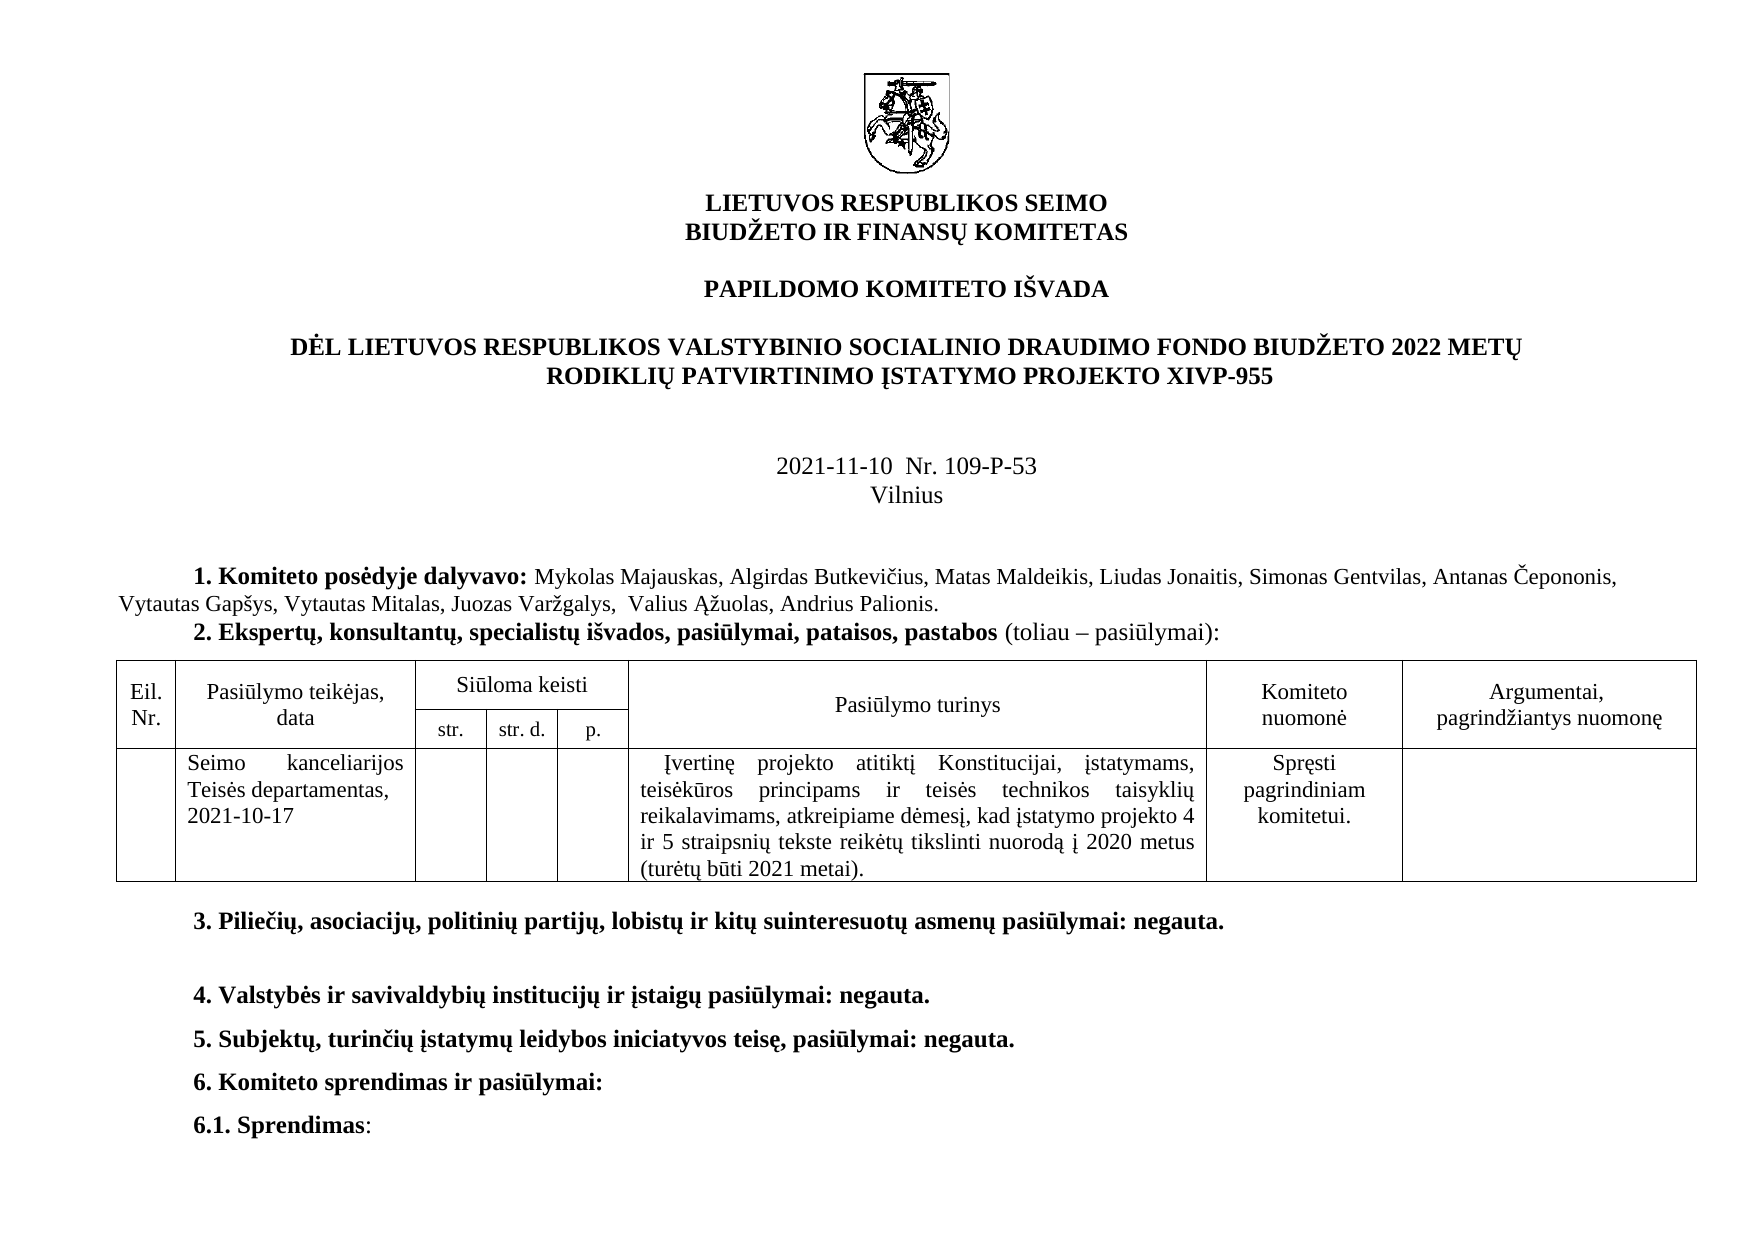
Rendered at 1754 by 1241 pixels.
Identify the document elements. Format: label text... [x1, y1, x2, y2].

table_cell Seimo kanceliarijos Teisės departamentas, 2021-10-17 [176, 749, 415, 881]
table_header Komiteto nuomonė [1207, 661, 1402, 748]
table_cell [117, 749, 175, 881]
table_cell Spręsti pagrindiniam komitetui. [1207, 749, 1402, 881]
text 2. Ekspertų, konsultantų, specialistų išvados, pasiūlymai, pataisos, pastabos (toliau – pasiūlymai): [118, 617, 1695, 645]
table_cell Įvertinę projekto atitiktį Konstitucijai, įstatymams, teisėkūros principams ir teisės technikos taisyklių reikalavimams, atkreipiame dėmesį, kad įstatymo projekto 4 ir 5 straipsnių tekste reikėtų tikslinti nuorodą į 2020 metus (turėtų būti 2021 metai). [629, 749, 1206, 881]
text Biudžeto ir finansų komitetas [118, 217, 1695, 246]
text PAPILDOMO KOMITETO IŠVADA [118, 274, 1695, 303]
table_cell [558, 749, 628, 881]
table_header Argumentai, pagrindžiantys nuomonę [1403, 661, 1696, 748]
text LIETUVOS RESPUBLIKOS SEIMO [118, 188, 1695, 217]
text 6. Komiteto sprendimas ir pasiūlymai: [118, 1067, 1695, 1096]
text 4. Valstybės ir savivaldybių institucijų ir įstaigų pasiūlymai: negauta. [118, 981, 1695, 1009]
text 5. Subjektų, turinčių įstatymų leidybos iniciatyvos teisę, pasiūlymai: negauta. [118, 1024, 1695, 1052]
table_cell str. [416, 710, 486, 748]
text 6.1. Sprendimas: [118, 1110, 1695, 1139]
table_cell [1403, 749, 1696, 881]
text 2021-11-10 Nr. 109-P-53 [118, 451, 1695, 480]
text 1. Komiteto posėdyje dalyvavo: Mykolas Majauskas, Algirdas Butkevičius, Matas Maldeikis, Liudas Jonaitis, Simonas Gentvilas, Antanas Čepononis, Vytautas Gapšys, Vytautas Mitalas, Juozas Varžgalys, Valius Ąžuolas, Andrius Palionis. [118, 561, 1695, 617]
table_cell [416, 749, 486, 881]
table_header Pasiūlymo teikėjas, data [176, 661, 415, 748]
text Vilnius [118, 480, 1695, 509]
table_cell p. [558, 710, 628, 748]
text 3. Piliečių, asociacijų, politinių partijų, lobistų ir kitų suinteresuotų asmenų pasiūlymai: negauta. [118, 906, 1695, 935]
text DĖL LIETUVOS RESPUBLIKOS Valstybinio socialinio draudimo fondo biudžeto 2022 metų [118, 332, 1695, 361]
text rodiklių patvirtinimo ĮSTATYMO PROJEKTO XIVP-955 [118, 361, 1695, 389]
table_cell str. d. [487, 710, 557, 748]
table_cell [487, 749, 557, 881]
table_header Pasiūlymo turinys [629, 661, 1206, 748]
table_header Eil. Nr. [117, 661, 175, 748]
table_header Siūloma keisti [416, 661, 628, 709]
